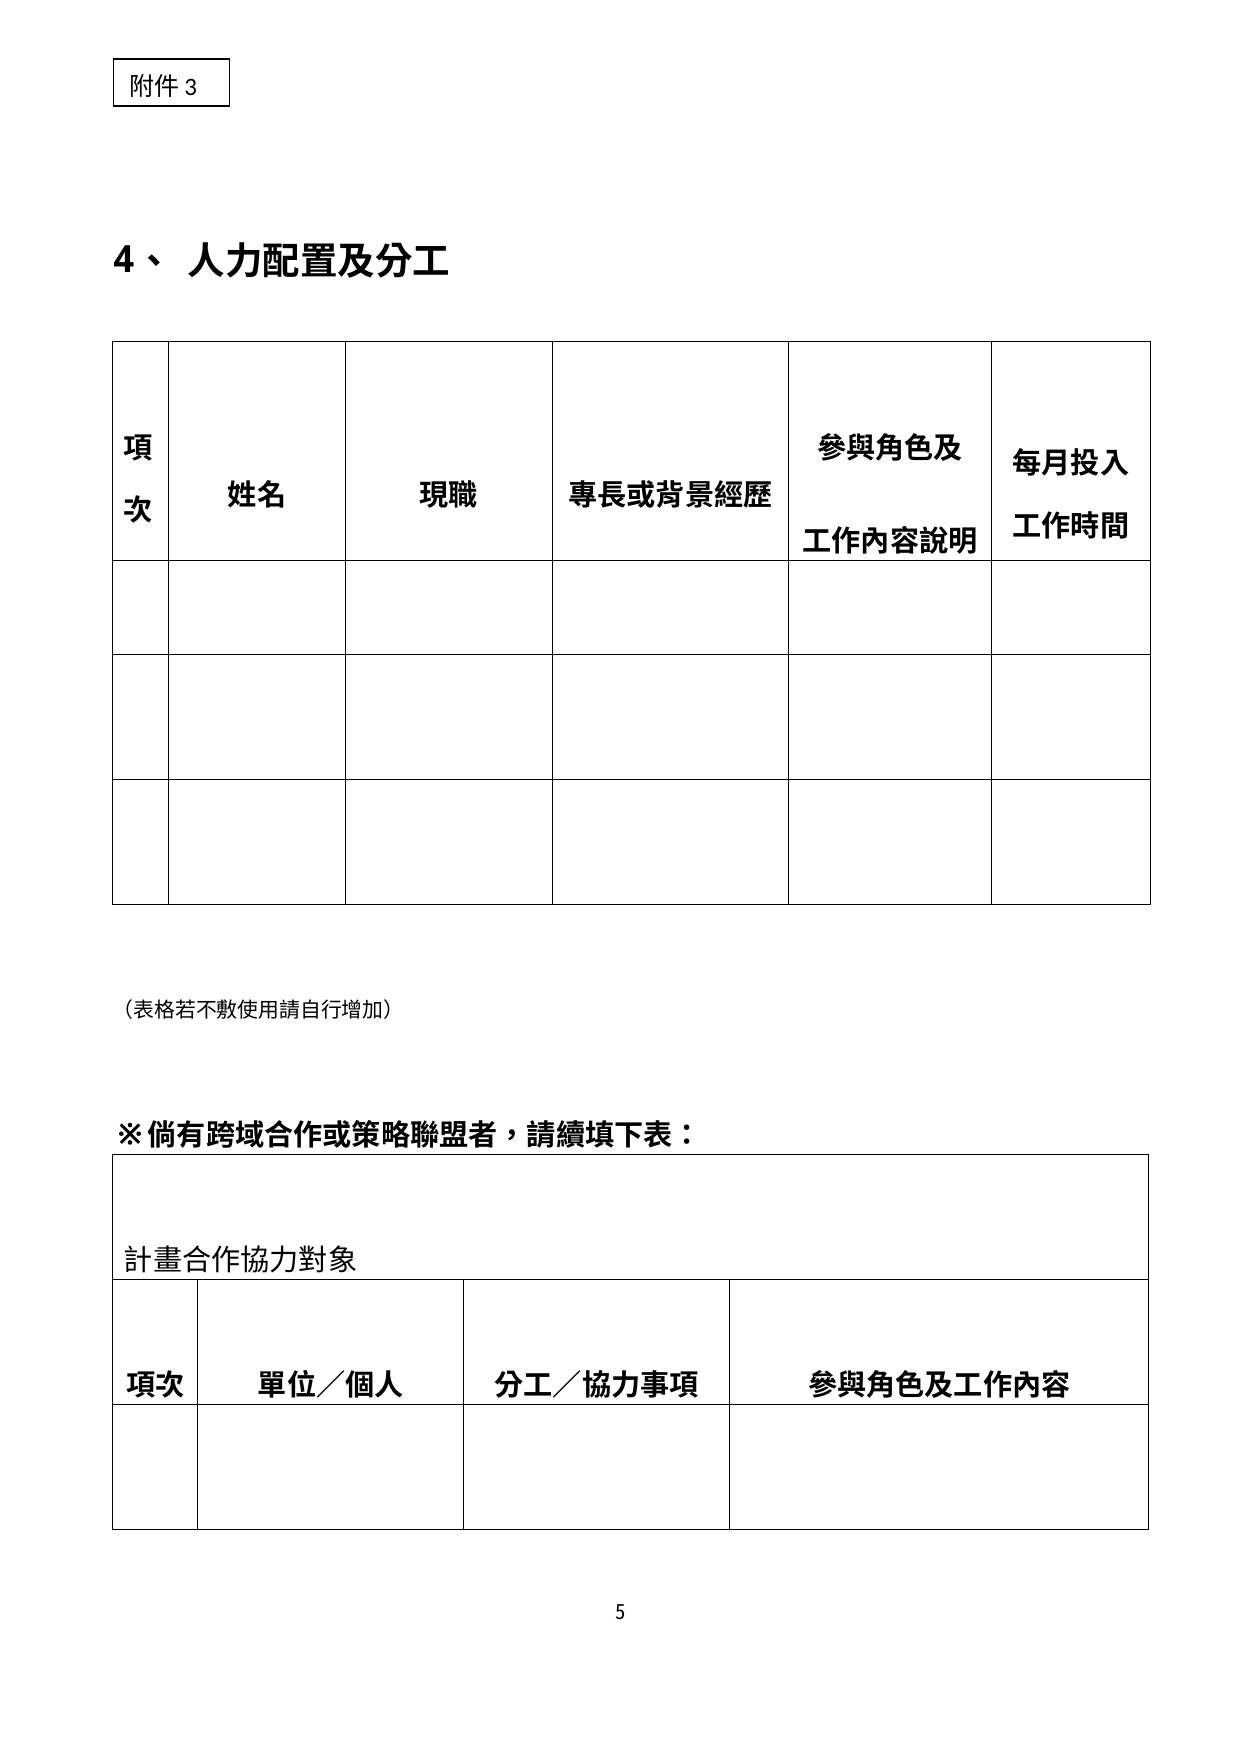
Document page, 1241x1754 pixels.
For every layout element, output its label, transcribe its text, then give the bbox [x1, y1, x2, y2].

table_cell [789, 780, 991, 904]
table_cell 參與角色及工作內容 [730, 1280, 1148, 1404]
table_cell [730, 1405, 1148, 1529]
table_header 參與角色及 工作內容說明 [789, 342, 991, 560]
table_cell [553, 780, 788, 904]
table_cell [346, 780, 552, 904]
table_cell [464, 1405, 729, 1529]
table_cell [992, 655, 1150, 779]
table_cell [553, 655, 788, 779]
table_cell [789, 561, 991, 654]
table_cell 分工／協力事項 [464, 1280, 729, 1404]
table_header 姓名 [169, 342, 345, 560]
table_header 項次 [113, 342, 168, 560]
table_cell [992, 561, 1150, 654]
table_cell [789, 655, 991, 779]
table_header 現職 [346, 342, 552, 560]
table_header 每月投入工作時間 [992, 342, 1150, 560]
table_cell [198, 1405, 463, 1529]
table_cell 項次 [113, 1280, 197, 1404]
table_cell [169, 655, 345, 779]
text （表格若不敷使用請自行增加） [112, 966, 1128, 1029]
table_header 計畫合作協力對象 [113, 1155, 1148, 1279]
list 人力配置及分工 [112, 216, 1128, 279]
table_cell [113, 561, 168, 654]
table_cell [346, 655, 552, 779]
table_cell [169, 561, 345, 654]
table_cell [992, 780, 1150, 904]
table_cell [113, 655, 168, 779]
table_cell [346, 561, 552, 654]
table_cell [113, 780, 168, 904]
table_cell [169, 780, 345, 904]
text ※倘有跨域合作或策略聯盟者，請續填下表： [112, 1091, 1128, 1154]
table_cell [553, 561, 788, 654]
table_cell 單位／個人 [198, 1280, 463, 1404]
table_cell [113, 1405, 197, 1529]
table_header 專長或背景經歷 [553, 342, 788, 560]
